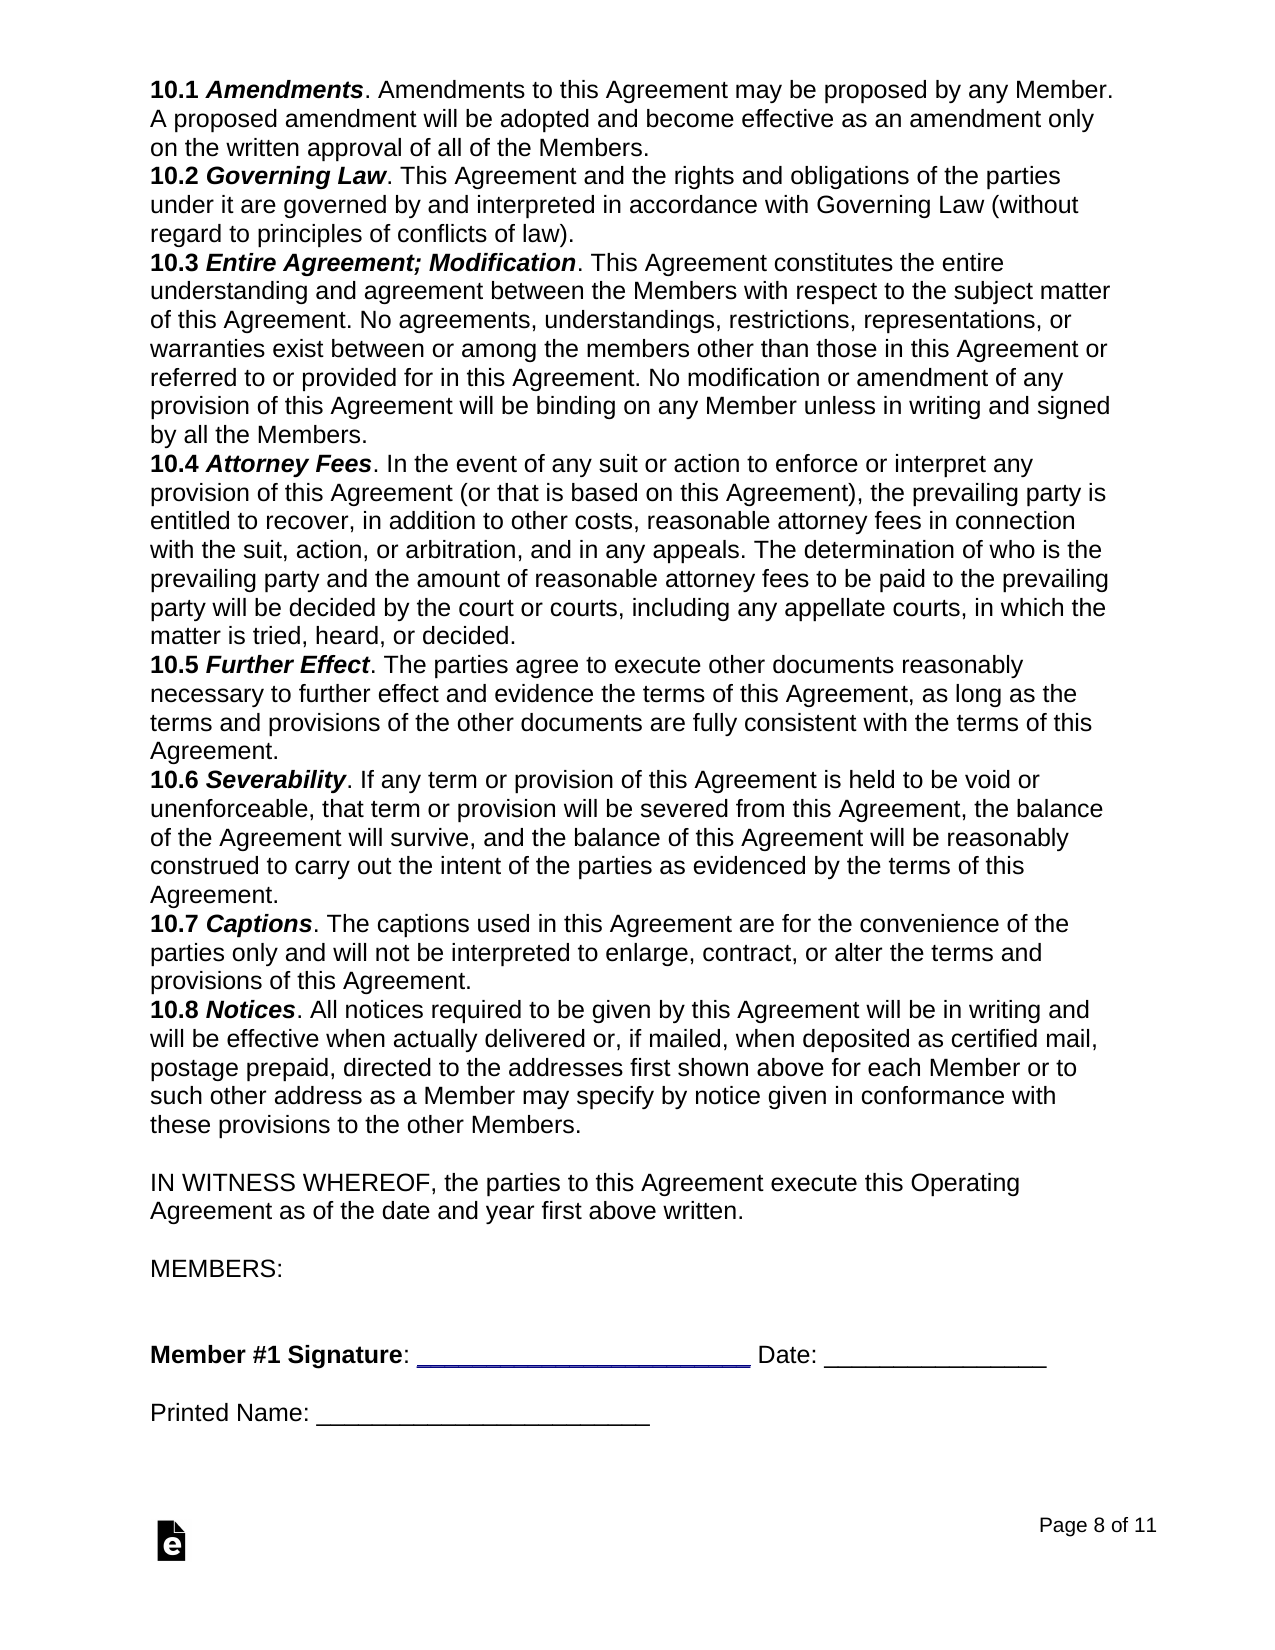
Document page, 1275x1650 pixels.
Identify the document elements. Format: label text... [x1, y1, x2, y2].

text Printed Name: ________________________ [150, 1397, 1125, 1426]
text 10.3 Entire Agreement; Modification. This Agreement constitutes the entire understanding and agreement between the Members with respect to the subject matter of this Agreement. No agreements, understandings, restrictions, representations, or warranties exist between or among the members other than those in this Agreement or referred to or provided for in this Agreement. No modification or amendment of any provision of this Agreement will be binding on any Member unless in writing and signed by all the Members. [150, 247, 1125, 449]
text 10.7 Captions. The captions used in this Agreement are for the convenience of the parties only and will not be interpreted to enlarge, contract, or alter the terms and provisions of this Agreement. [150, 909, 1125, 995]
text Member #1 Signature: ________________________ Date: ________________ [150, 1340, 1125, 1369]
text 10.2 Governing Law. This Agreement and the rights and obligations of the parties under it are governed by and interpreted in accordance with Governing Law (without regard to principles of conflicts of law). [150, 161, 1125, 247]
text 10.4 Attorney Fees. In the event of any suit or action to enforce or interpret any provision of this Agreement (or that is based on this Agreement), the prevailing party is entitled to recover, in addition to other costs, reasonable attorney fees in connection with the suit, action, or arbitration, and in any appeals. The determination of who is the prevailing party and the amount of reasonable attorney fees to be paid to the prevailing party will be decided by the court or courts, including any appellate courts, in which the matter is tried, heard, or decided. [150, 449, 1125, 650]
text MEMBERS: [150, 1254, 1125, 1282]
text 10.6 Severability. If any term or provision of this Agreement is held to be void or unenforceable, that term or provision will be severed from this Agreement, the balance of the Agreement will survive, and the balance of this Agreement will be reasonably construed to carry out the intent of the parties as evidenced by the terms of this Agreement. [150, 765, 1125, 909]
text IN WITNESS WHEREOF, the parties to this Agreement execute this Operating Agreement as of the date and year first above written. [150, 1167, 1125, 1225]
text 10.5 Further Effect. The parties agree to execute other documents reasonably necessary to further effect and evidence the terms of this Agreement, as long as the terms and provisions of the other documents are fully consistent with the terms of this Agreement. [150, 650, 1125, 765]
text 10.8 Notices. All notices required to be given by this Agreement will be in writing and will be effective when actually delivered or, if mailed, when deposited as certified mail, postage prepaid, directed to the addresses first shown above for each Member or to such other address as a Member may specify by notice given in conformance with these provisions to the other Members. [150, 995, 1125, 1139]
text 10.1 Amendments. Amendments to this Agreement may be proposed by any Member. A proposed amendment will be adopted and become effective as an amendment only on the written approval of all of the Members. [150, 75, 1125, 161]
